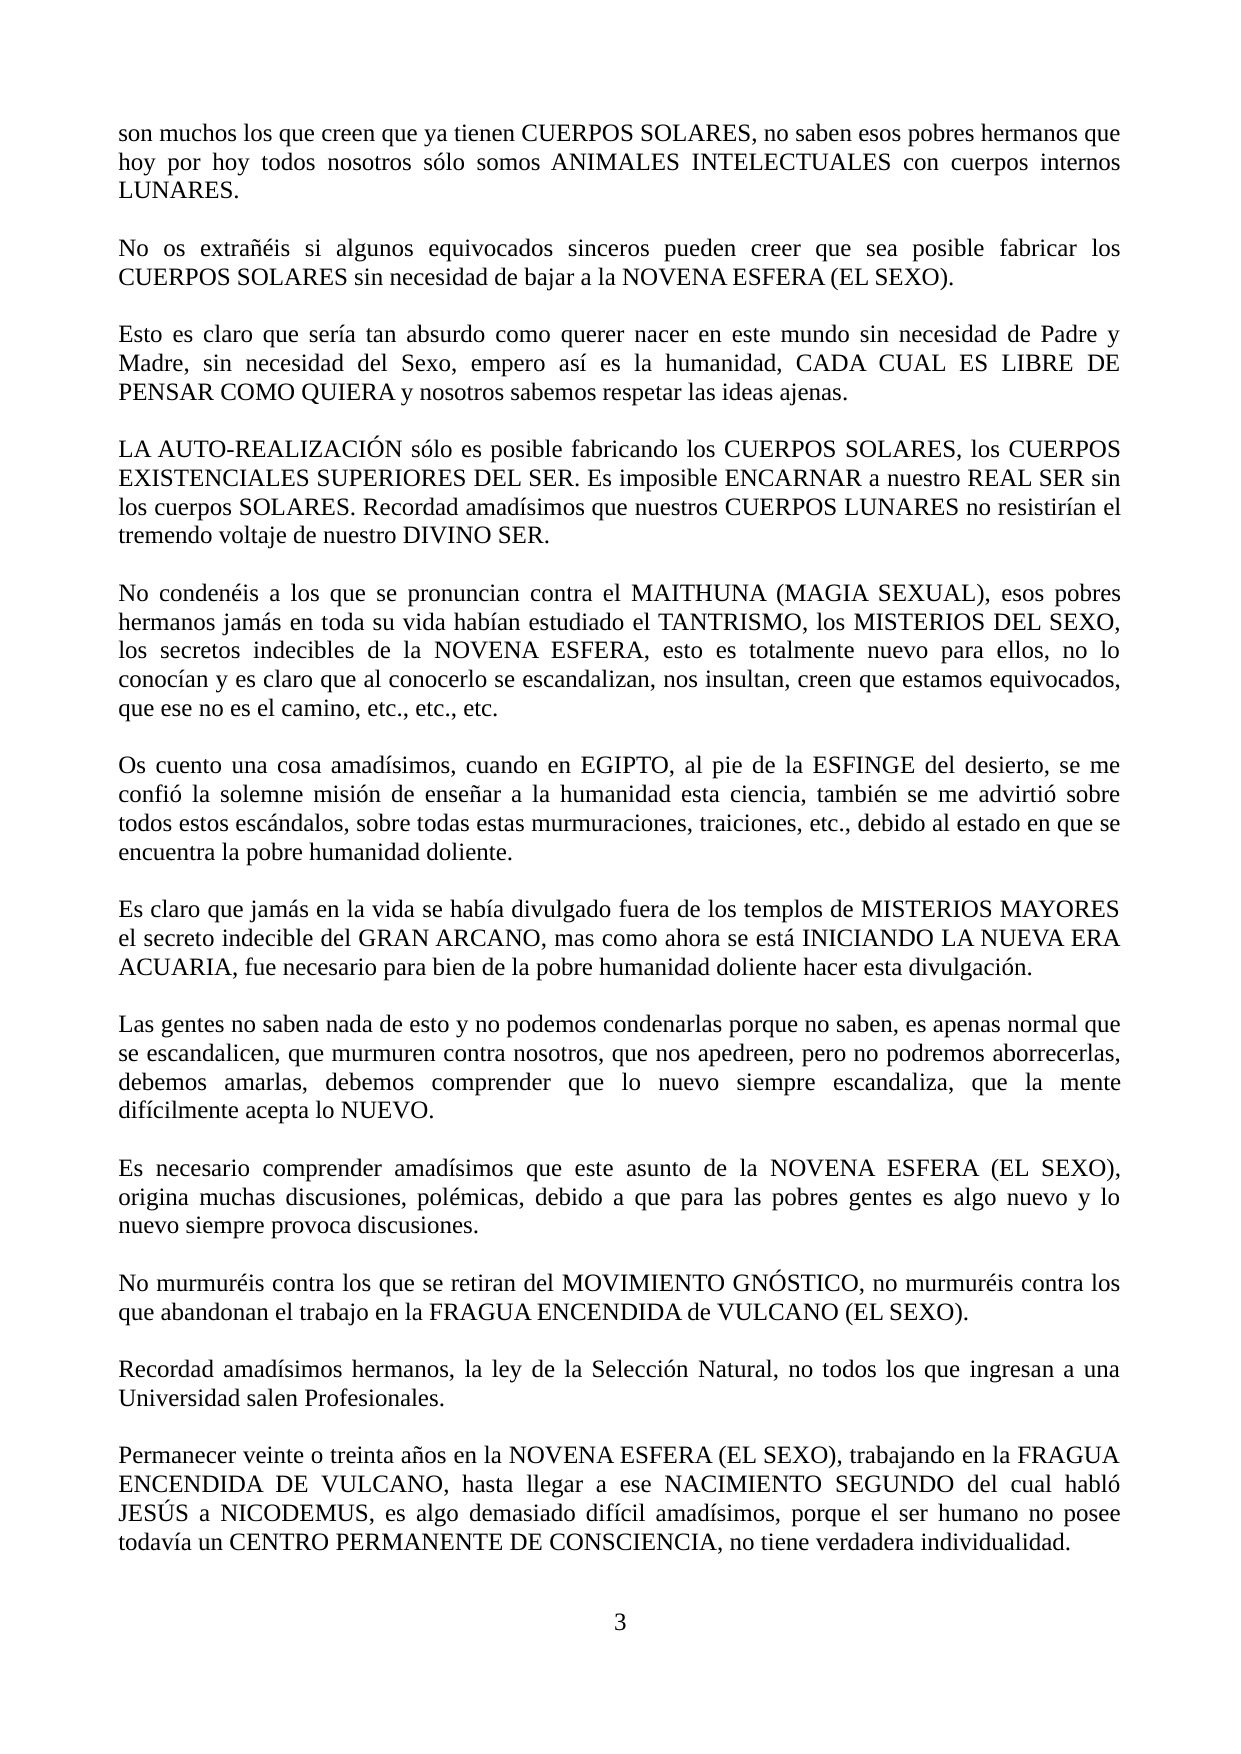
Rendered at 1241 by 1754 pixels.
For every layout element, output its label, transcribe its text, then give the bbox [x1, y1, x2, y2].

text Es necesario comprender amadísimos que este asunto de la NOVENA ESFERA (EL SEXO), origina muchas discusiones, polémicas, debido a que para las pobres gentes es algo nuevo y lo nuevo siempre provoca discusiones. [118, 1153, 1122, 1239]
text Recordad amadísimos hermanos, la ley de la Selección Natural, no todos los que ingresan a una Universidad salen Profesionales. [118, 1354, 1122, 1412]
text Es claro que jamás en la vida se había divulgado fuera de los templos de MISTERIOS MAYORES el secreto indecible del GRAN ARCANO, mas como ahora se está INICIANDO LA NUEVA ERA ACUARIA, fue necesario para bien de la pobre humanidad doliente hacer esta divulgación. [118, 894, 1122, 981]
text No os extrañéis si algunos equivocados sinceros pueden creer que sea posible fabricar los CUERPOS SOLARES sin necesidad de bajar a la NOVENA ESFERA (EL SEXO). [118, 233, 1122, 291]
text Esto es claro que sería tan absurdo como querer nacer en este mundo sin necesidad de Padre y Madre, sin necesidad del Sexo, empero así es la humanidad, CADA CUAL ES LIBRE DE PENSAR COMO QUIERA y nosotros sabemos respetar las ideas ajenas. [118, 319, 1122, 406]
text Las gentes no saben nada de esto y no podemos condenarlas porque no saben, es apenas normal que se escandalicen, que murmuren contra nosotros, que nos apedreen, pero no podremos aborrecerlas, debemos amarlas, debemos comprender que lo nuevo siempre escandaliza, que la mente difícilmente acepta lo NUEVO. [118, 1009, 1122, 1124]
text LA AUTO-REALIZACIÓN sólo es posible fabricando los CUERPOS SOLARES, los CUERPOS EXISTENCIALES SUPERIORES DEL SER. Es imposible ENCARNAR a nuestro REAL SER sin los cuerpos SOLARES. Recordad amadísimos que nuestros CUERPOS LUNARES no resistirían el tremendo voltaje de nuestro DIVINO SER. [118, 434, 1122, 549]
text Os cuento una cosa amadísimos, cuando en EGIPTO, al pie de la ESFINGE del desierto, se me confió la solemne misión de enseñar a la humanidad esta ciencia, también se me advirtió sobre todos estos escándalos, sobre todas estas murmuraciones, traiciones, etc., debido al estado en que se encuentra la pobre humanidad doliente. [118, 751, 1122, 866]
text Permanecer veinte o treinta años en la NOVENA ESFERA (EL SEXO), trabajando en la FRAGUA ENCENDIDA DE VULCANO, hasta llegar a ese NACIMIENTO SEGUNDO del cual habló JESÚS a NICODEMUS, es algo demasiado difícil amadísimos, porque el ser humano no posee todavía un CENTRO PERMANENTE DE CONSCIENCIA, no tiene verdadera individualidad. [118, 1441, 1122, 1556]
text No murmuréis contra los que se retiran del MOVIMIENTO GNÓSTICO, no murmuréis contra los que abandonan el trabajo en la FRAGUA ENCENDIDA de VULCANO (EL SEXO). [118, 1268, 1122, 1326]
text No condenéis a los que se pronuncian contra el MAITHUNA (MAGIA SEXUAL), esos pobres hermanos jamás en toda su vida habían estudiado el TANTRISMO, los MISTERIOS DEL SEXO, los secretos indecibles de la NOVENA ESFERA, esto es totalmente nuevo para ellos, no lo conocían y es claro que al conocerlo se escandalizan, nos insultan, creen que estamos equivocados, que ese no es el camino, etc., etc., etc. [118, 578, 1122, 722]
text son muchos los que creen que ya tienen CUERPOS SOLARES, no saben esos pobres hermanos que hoy por hoy todos nosotros sólo somos ANIMALES INTELECTUALES con cuerpos internos LUNARES. [118, 118, 1122, 204]
